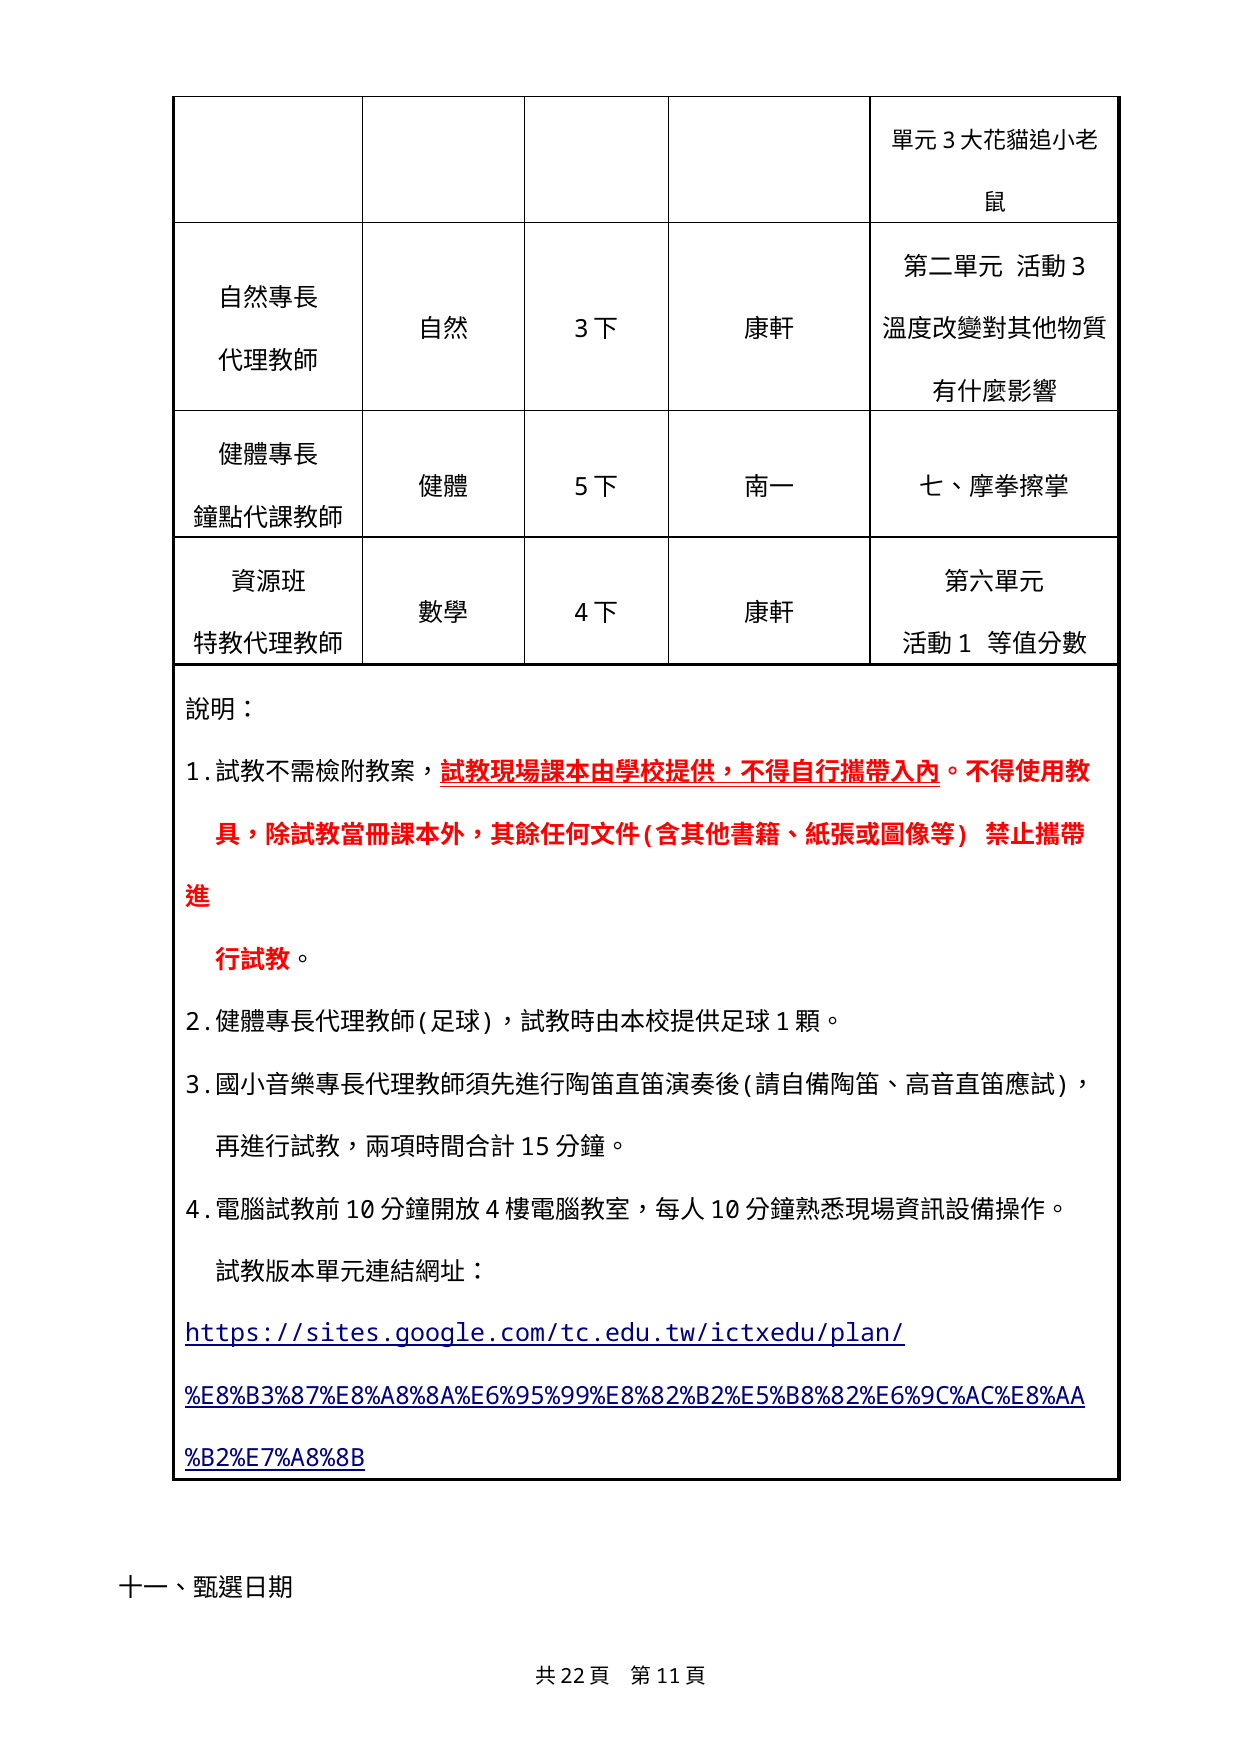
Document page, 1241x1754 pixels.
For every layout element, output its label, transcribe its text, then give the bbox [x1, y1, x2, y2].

table_cell 康軒 [669, 223, 869, 410]
table_cell 第二單元 活動3 溫度改變對其他物質有什麼影響 [871, 223, 1117, 410]
table_cell 第六單元 活動1 等值分數 [871, 538, 1117, 662]
table_cell 資源班 特教代理教師 [175, 538, 362, 662]
table_cell 健體專長 鐘點代課教師 [175, 411, 362, 536]
table_cell 健體 [363, 411, 524, 536]
table_cell [669, 97, 869, 222]
table_cell 單元3大花貓追小老鼠 [871, 97, 1117, 222]
table_cell 3下 [525, 223, 668, 410]
table_cell 康軒 [669, 538, 869, 662]
table_cell [175, 97, 362, 222]
table_cell 說明： 1.試教不需檢附教案，試教現場課本由學校提供，不得自行攜帶入內。不得使用教 具，除試教當冊課本外，其餘任何文件(含其他書籍、紙張或圖像等) 禁止攜帶進 行試教。 2.健體專長代理教師(足球)，試教時由本校提供足球1顆。 3.國小音樂專長代理教師須先進行陶笛直笛演奏後(請自備陶笛、高音直笛應試)， 再進行試教，兩項時間合計15分鐘。 4.電腦試教前10分鐘開放4樓電腦教室，每人10分鐘熟悉現場資訊設備操作。 試教版本單元連結網址： https://sites.google.com/tc.edu.tw/ictxedu/plan/%E8%B3%87%E8%A8%8A%E6%95%99%E8%82%B2%E5%B8%82%E6%9C%AC%E8%AA%B2%E7%A8%8B [175, 666, 1117, 1478]
table_cell 南一 [669, 411, 869, 536]
table_cell 自然 [363, 223, 524, 410]
text 十一、甄選日期 [118, 1544, 1122, 1606]
table_cell 七、摩拳擦掌 [871, 411, 1117, 536]
table_cell 4下 [525, 538, 668, 662]
table_cell [525, 97, 668, 222]
table_cell 數學 [363, 538, 524, 662]
table_cell [363, 97, 524, 222]
table_cell 自然專長 代理教師 [175, 223, 362, 410]
table_cell 5下 [525, 411, 668, 536]
